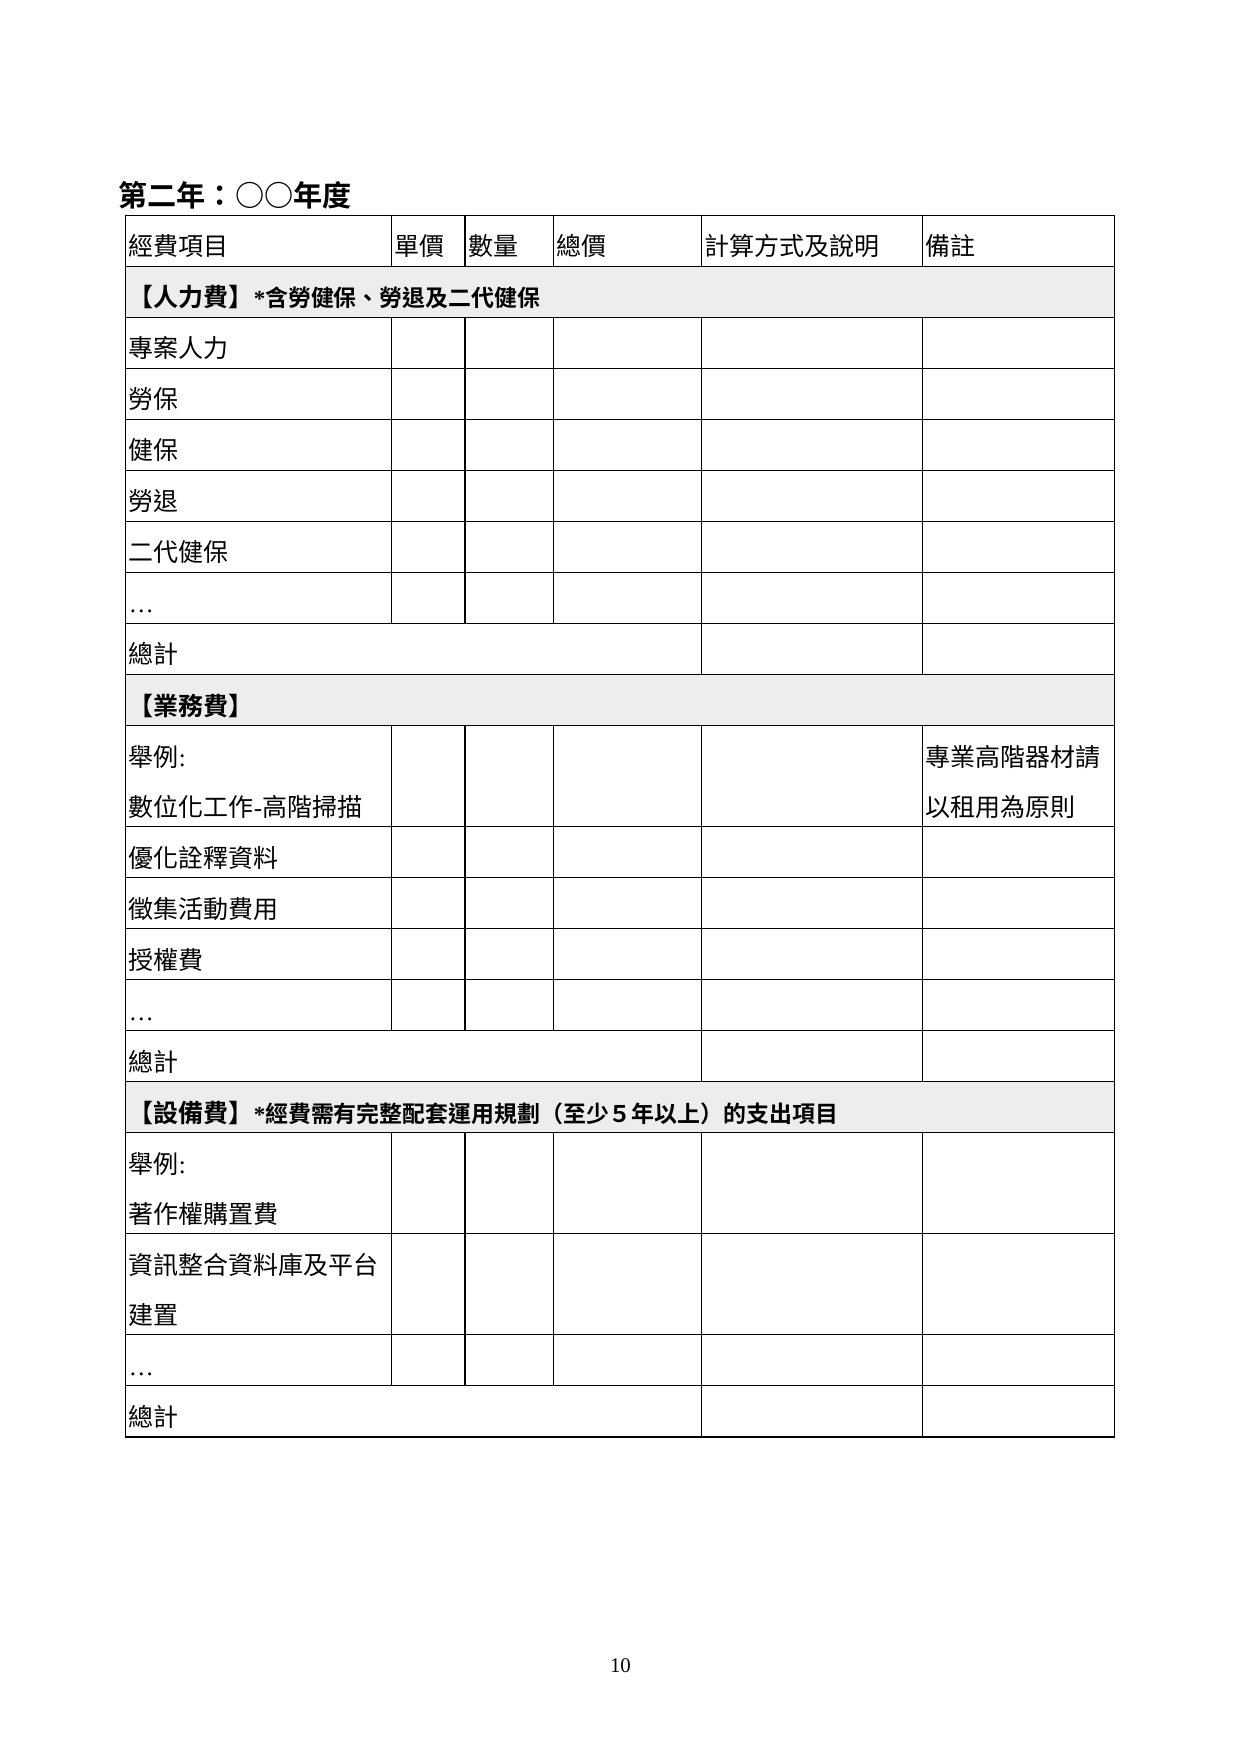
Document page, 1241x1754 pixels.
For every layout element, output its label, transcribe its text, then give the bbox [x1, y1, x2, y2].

table_cell [392, 878, 464, 928]
table_cell [554, 827, 701, 877]
table_cell [702, 929, 922, 979]
table_cell [554, 522, 701, 572]
table_cell [923, 471, 1114, 521]
table_cell [702, 420, 922, 470]
table_cell 資訊整合資料庫及平台建置 [126, 1234, 391, 1334]
table_cell [554, 980, 701, 1030]
table_cell 舉例: 數位化工作-高階掃描 [126, 726, 391, 826]
table_cell [392, 369, 464, 419]
table_cell [392, 1234, 464, 1334]
table_cell [702, 369, 922, 419]
table_cell 【設備費】*經費需有完整配套運用規劃（至少５年以上）的支出項目 [126, 1082, 1114, 1132]
table_cell [554, 471, 701, 521]
table_cell [554, 1335, 701, 1385]
table_cell 專業高階器材請以租用為原則 [923, 726, 1114, 826]
table_cell [392, 726, 464, 826]
table_cell [702, 827, 922, 877]
table_cell 舉例: 著作權購置費 [126, 1133, 391, 1233]
table_cell 勞退 [126, 471, 391, 521]
table_cell [466, 827, 553, 877]
table_cell [702, 522, 922, 572]
table_cell [392, 522, 464, 572]
table_cell [923, 878, 1114, 928]
table_cell [466, 1335, 553, 1385]
table_cell [923, 1386, 1114, 1436]
table_cell [392, 1335, 464, 1385]
table_cell [702, 726, 922, 826]
table_cell [923, 369, 1114, 419]
table_cell [554, 1133, 701, 1233]
table_cell [923, 522, 1114, 572]
table_cell [554, 369, 701, 419]
table_cell [392, 318, 464, 368]
table_cell 健保 [126, 420, 391, 470]
table_cell [466, 726, 553, 826]
table_header 經費項目 [126, 216, 391, 266]
table_cell [554, 573, 701, 623]
table_cell 總計 [126, 1386, 701, 1436]
table_cell [923, 1133, 1114, 1233]
table_cell [392, 929, 464, 979]
table_header 單價 [392, 216, 464, 266]
table_cell [466, 878, 553, 928]
text 第二年：○○年度 [118, 152, 1122, 214]
table_cell 優化詮釋資料 [126, 827, 391, 877]
table_cell [702, 624, 922, 674]
table_cell [392, 827, 464, 877]
table_cell 總計 [126, 624, 701, 674]
table_cell 專案人力 [126, 318, 391, 368]
table_cell [923, 1031, 1114, 1081]
table_cell 【業務費】 [126, 675, 1114, 725]
table_cell [466, 318, 553, 368]
table_cell [392, 471, 464, 521]
table_cell [554, 1234, 701, 1334]
table_cell 【人力費】*含勞健保、勞退及二代健保 [126, 267, 1114, 317]
table_cell [702, 1031, 922, 1081]
table_cell [702, 1335, 922, 1385]
table_cell … [126, 1335, 391, 1385]
table_cell 二代健保 [126, 522, 391, 572]
table_cell [554, 420, 701, 470]
table_cell 徵集活動費用 [126, 878, 391, 928]
table_cell [923, 318, 1114, 368]
table_cell [554, 726, 701, 826]
table_cell [923, 1335, 1114, 1385]
table_cell [466, 522, 553, 572]
table_cell [466, 573, 553, 623]
table_cell [466, 1234, 553, 1334]
table_header 計算方式及說明 [702, 216, 922, 266]
table_cell [554, 929, 701, 979]
table_cell [466, 369, 553, 419]
table_header 總價 [554, 216, 701, 266]
table_cell [923, 827, 1114, 877]
table_cell [702, 1234, 922, 1334]
table_cell [702, 980, 922, 1030]
table_cell [466, 420, 553, 470]
table_cell [923, 929, 1114, 979]
table_cell [554, 318, 701, 368]
table_cell [466, 1133, 553, 1233]
table_cell [702, 471, 922, 521]
table_cell 授權費 [126, 929, 391, 979]
table_cell [466, 980, 553, 1030]
table_cell [392, 1133, 464, 1233]
table_cell [392, 420, 464, 470]
table_cell [702, 1386, 922, 1436]
table_cell [702, 878, 922, 928]
table_cell [923, 980, 1114, 1030]
table_cell [702, 573, 922, 623]
table_cell 勞保 [126, 369, 391, 419]
table_cell [702, 318, 922, 368]
table_cell … [126, 980, 391, 1030]
table_cell [923, 624, 1114, 674]
table_cell [554, 878, 701, 928]
table_cell 總計 [126, 1031, 701, 1081]
table_cell [923, 1234, 1114, 1334]
table_cell [923, 573, 1114, 623]
table_cell … [126, 573, 391, 623]
table_cell [466, 471, 553, 521]
table_cell [392, 573, 464, 623]
table_cell [702, 1133, 922, 1233]
table_header 數量 [466, 216, 553, 266]
table_cell [466, 929, 553, 979]
table_header 備註 [923, 216, 1114, 266]
table_cell [923, 420, 1114, 470]
table_cell [392, 980, 464, 1030]
